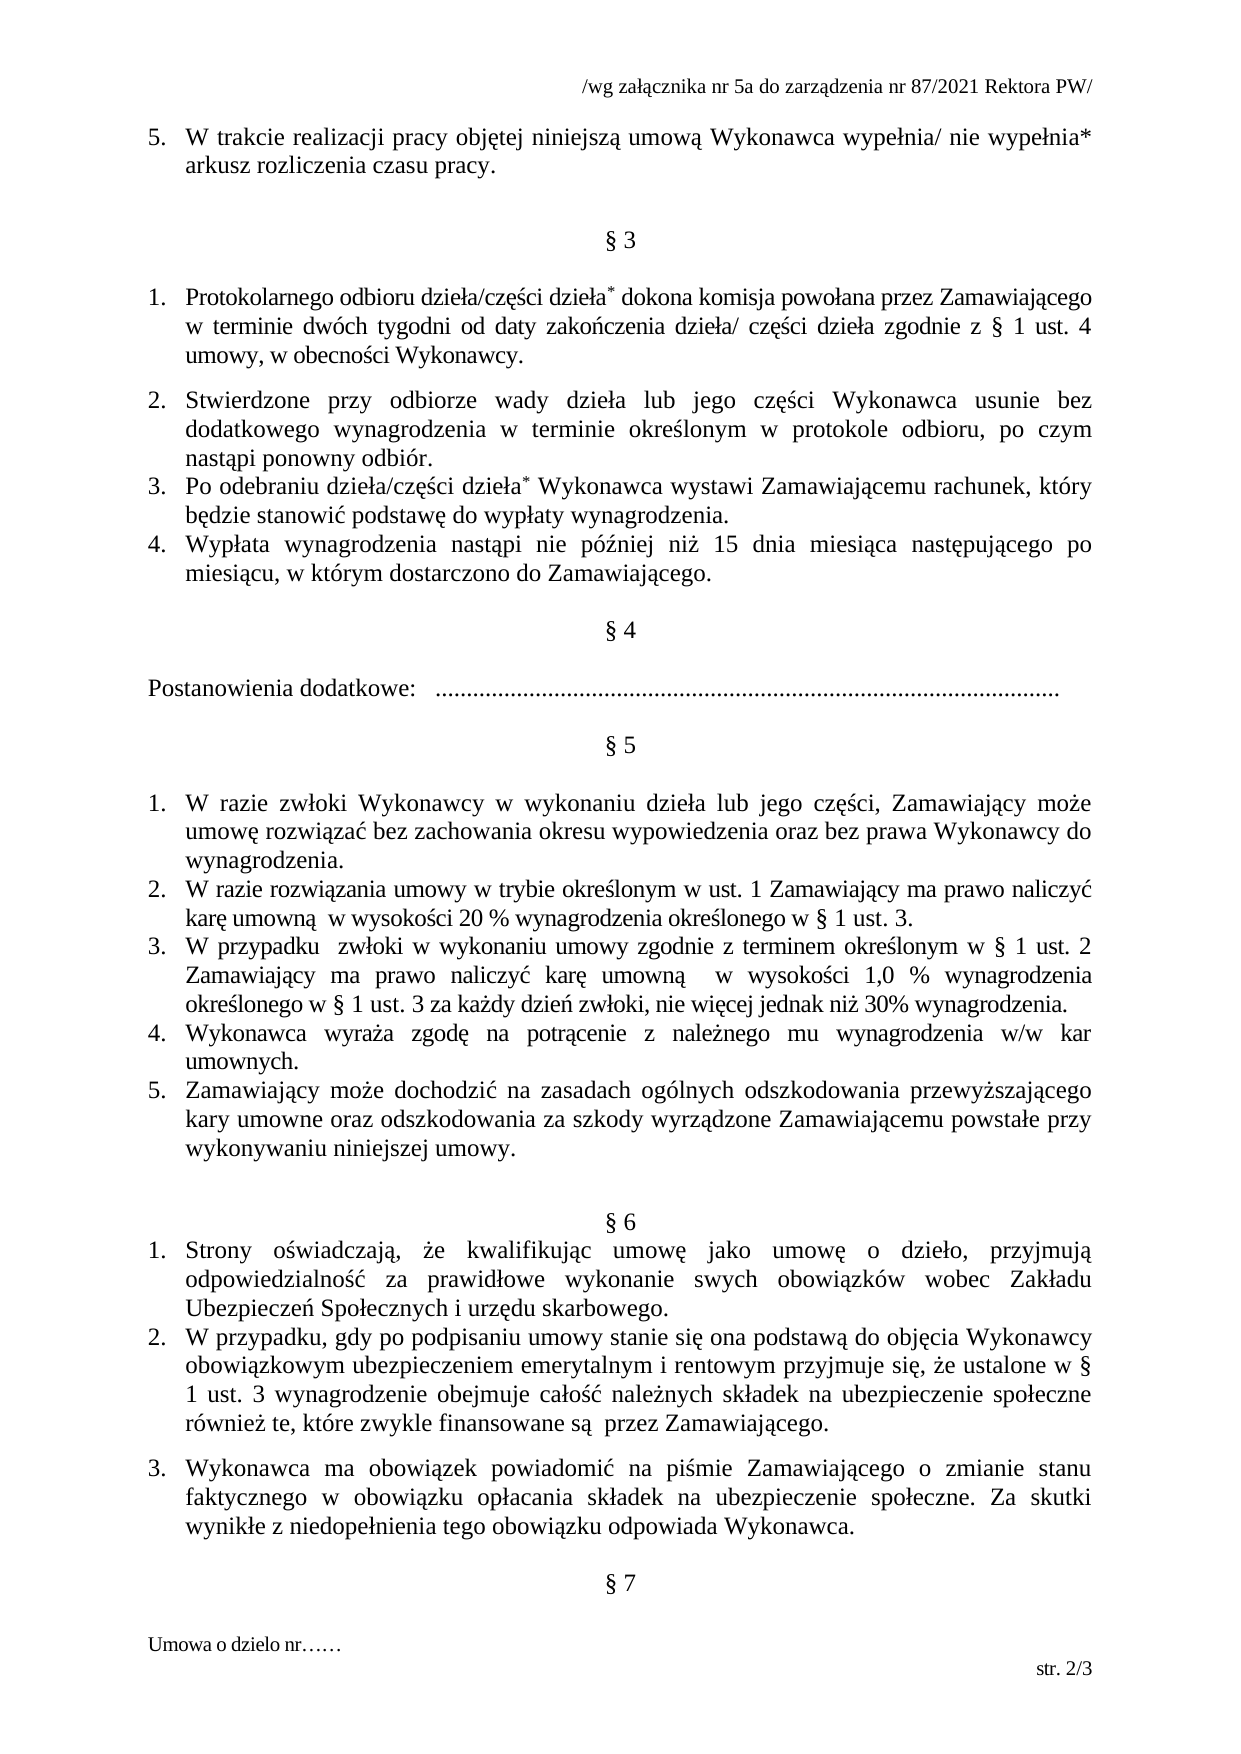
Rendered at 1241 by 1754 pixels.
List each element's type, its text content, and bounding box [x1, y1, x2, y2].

list W przypadku zwłoki w wykonaniu umowy zgodnie z terminem określonym w § 1 ust. 2 Zamawiający ma prawo naliczyć karę umowną w wysokości 1,0 % wynagrodzenia określonego w § 1 ust. 3 za każdy dzień zwłoki, nie więcej jednak niż 30% wynagrodzenia. [148, 931, 1093, 1018]
text § 6 [148, 1207, 1093, 1236]
list W razie rozwiązania umowy w trybie określonym w ust. 1 Zamawiający ma prawo naliczyć karę umowną w wysokości 20 % wynagrodzenia określonego w § 1 ust. 3. [148, 874, 1093, 931]
list Strony oświadczają, że kwalifikując umowę jako umowę o dzieło, przyjmują odpowiedzialność za prawidłowe wykonanie swych obowiązków wobec Zakładu Ubezpieczeń Społecznych i urzędu skarbowego. [148, 1236, 1093, 1322]
list Wypłata wynagrodzenia nastąpi nie później niż 15 dnia miesiąca następującego po miesiącu, w którym dostarczono do Zamawiającego. [148, 529, 1093, 586]
list Wykonawca ma obowiązek powiadomić na piśmie Zamawiającego o zmianie stanu faktycznego w obowiązku opłacania składek na ubezpieczenie społeczne. Za skutki wynikłe z niedopełnienia tego obowiązku odpowiada Wykonawca. [148, 1453, 1093, 1540]
text § 7 [148, 1568, 1093, 1597]
list W razie zwłoki Wykonawcy w wykonaniu dzieła lub jego części, Zamawiający może umowę rozwiązać bez zachowania okresu wypowiedzenia oraz bez prawa Wykonawcy do wynagrodzenia. [148, 788, 1093, 874]
text § 3 [148, 225, 1093, 253]
list Po odebraniu dzieła/części dzieła* Wykonawca wystawi Zamawiającemu rachunek, który będzie stanowić podstawę do wypłaty wynagrodzenia. [148, 471, 1093, 529]
text § 5 [148, 730, 1093, 759]
list Wykonawca wyraża zgodę na potrącenie z należnego mu wynagrodzenia w/w kar umownych. [148, 1018, 1093, 1075]
text Postanowienia dodatkowe: .................................................................................................... [148, 673, 1093, 701]
list Protokolarnego odbioru dzieła/części dzieła* dokona komisja powołana przez Zamawiającego w terminie dwóch tygodni od daty zakończenia dzieła/ części dzieła zgodnie z § 1 ust. 4 umowy, w obecności Wykonawcy. [148, 282, 1093, 368]
list Stwierdzone przy odbiorze wady dzieła lub jego części Wykonawca usunie bez dodatkowego wynagrodzenia w terminie określonym w protokole odbioru, po czym nastąpi ponowny odbiór. [148, 385, 1093, 471]
list W przypadku, gdy po podpisaniu umowy stanie się ona podstawą do objęcia Wykonawcy obowiązkowym ubezpieczeniem emerytalnym i rentowym przyjmuje się, że ustalone w § 1 ust. 3 wynagrodzenie obejmuje całość należnych składek na ubezpieczenie społeczne również te, które zwykle finansowane są przez Zamawiającego. [148, 1322, 1093, 1437]
text § 4 [148, 615, 1093, 644]
list Zamawiający może dochodzić na zasadach ogólnych odszkodowania przewyższającego kary umowne oraz odszkodowania za szkody wyrządzone Zamawiającemu powstałe przy wykonywaniu niniejszej umowy. [148, 1075, 1093, 1161]
list W trakcie realizacji pracy objętej niniejszą umową Wykonawca wypełnia/ nie wypełnia* arkusz rozliczenia czasu pracy. [148, 122, 1093, 179]
